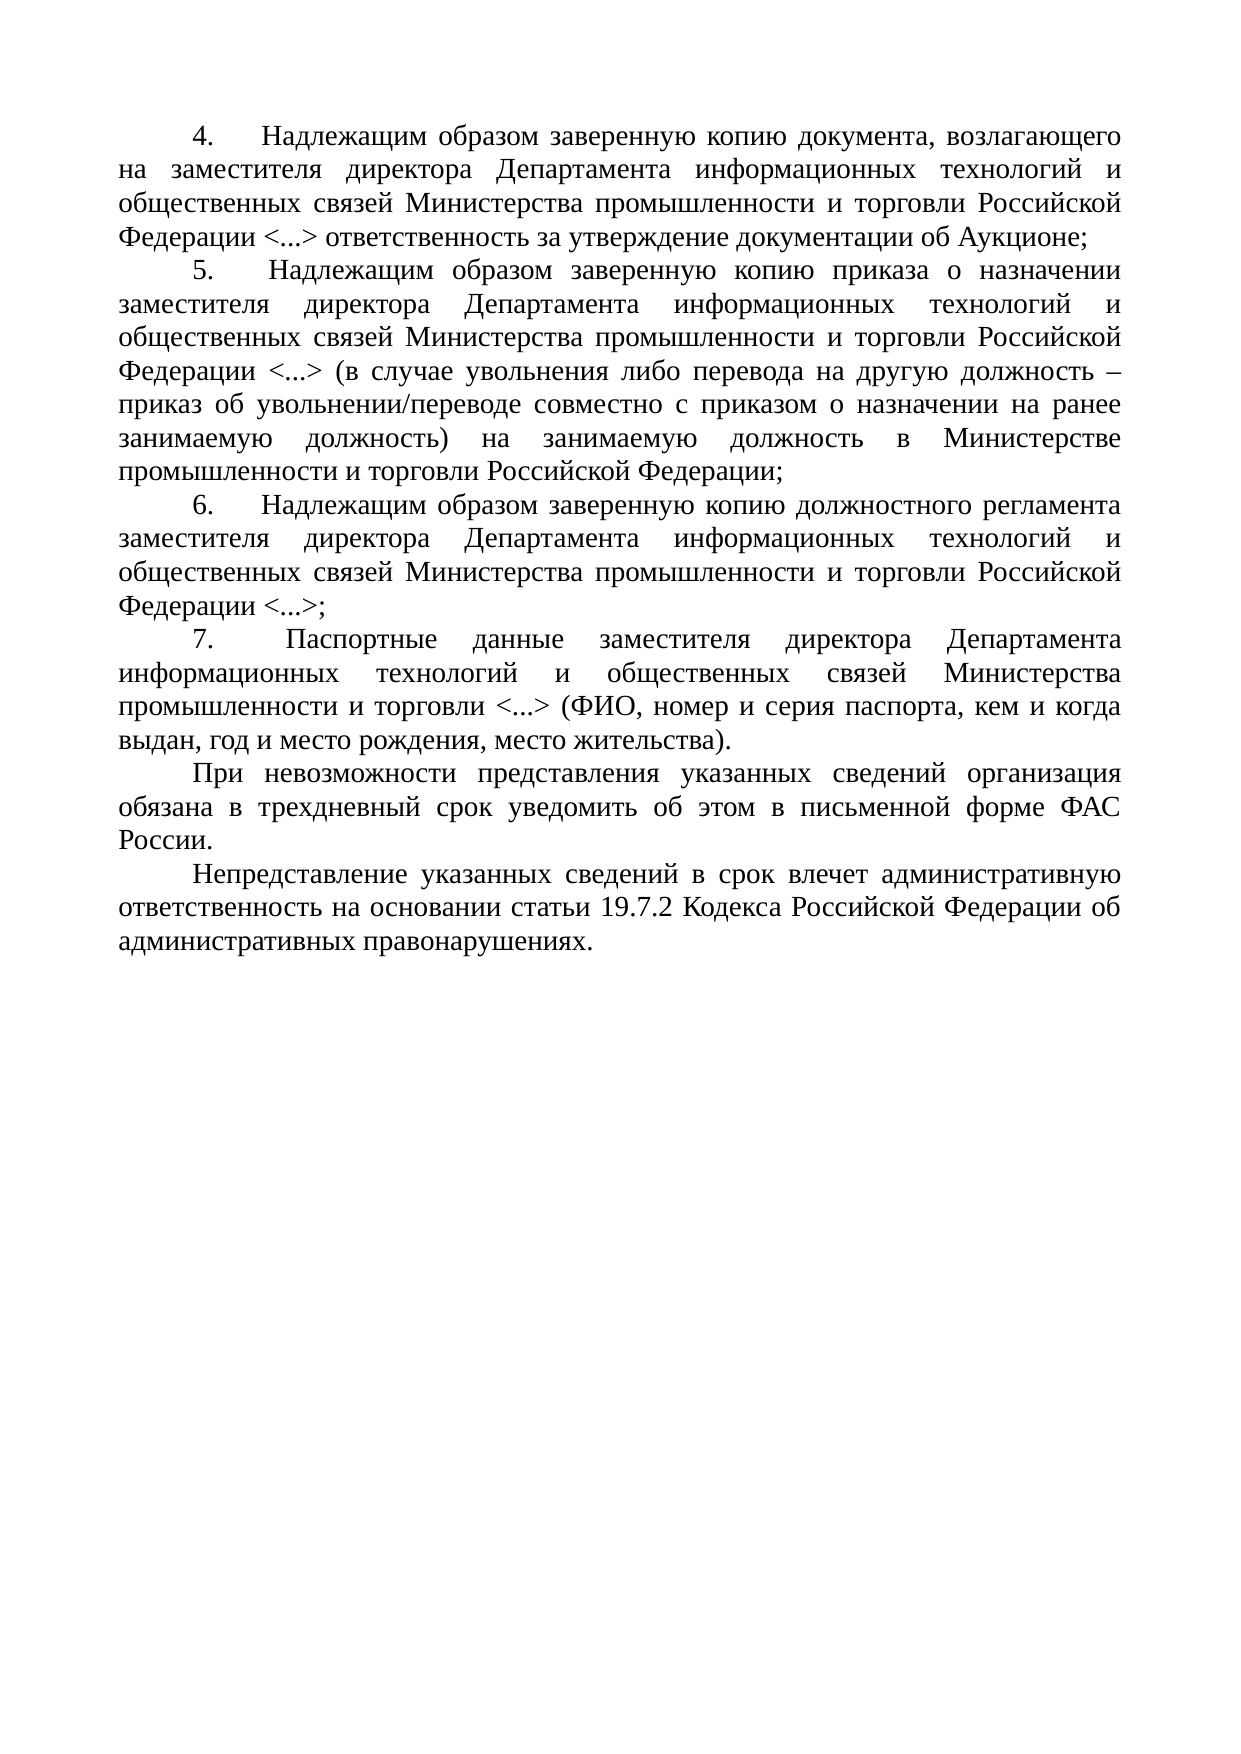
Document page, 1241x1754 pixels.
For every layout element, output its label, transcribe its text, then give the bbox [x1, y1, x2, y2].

table_header [118, 1024, 729, 1057]
text 7. Паспортные данные заместителя директора Департамента информационных технологий и общественных связей Министерства промышленности и торговли <...> (ФИО, номер и серия паспорта, кем и когда выдан, год и место рождения, место жительства). [118, 621, 1122, 755]
table_header [1090, 990, 1104, 1091]
table_header [729, 1024, 1090, 1057]
text 4. Надлежащим образом заверенную копию документа, возлагающего на заместителя директора Департамента информационных технологий и общественных связей Министерства промышленности и торговли Российской Федерации <...> ответственность за утверждение документации об Аукционе; [118, 118, 1122, 252]
table_header [118, 1057, 1090, 1091]
text 5. Надлежащим образом заверенную копию приказа о назначении заместителя директора Департамента информационных технологий и общественных связей Министерства промышленности и торговли Российской Федерации <...> (в случае увольнения либо перевода на другую должность – приказ об увольнении/переводе совместно с приказом о назначении на ранее занимаемую должность) на занимаемую должность в Министерстве промышленности и торговли Российской Федерации; [118, 252, 1122, 487]
text 6. Надлежащим образом заверенную копию должностного регламента заместителя директора Департамента информационных технологий и общественных связей Министерства промышленности и торговли Российской Федерации <...>; [118, 487, 1122, 621]
table_header [118, 990, 1090, 1024]
text Непредставление указанных сведений в срок влечет административную ответственность на основании статьи 19.7.2 Кодекса Российской Федерации об административных правонарушениях. [118, 856, 1122, 957]
text При невозможности представления указанных сведений организация обязана в трехдневный срок уведомить об этом в письменной форме ФАС России. [118, 755, 1122, 856]
